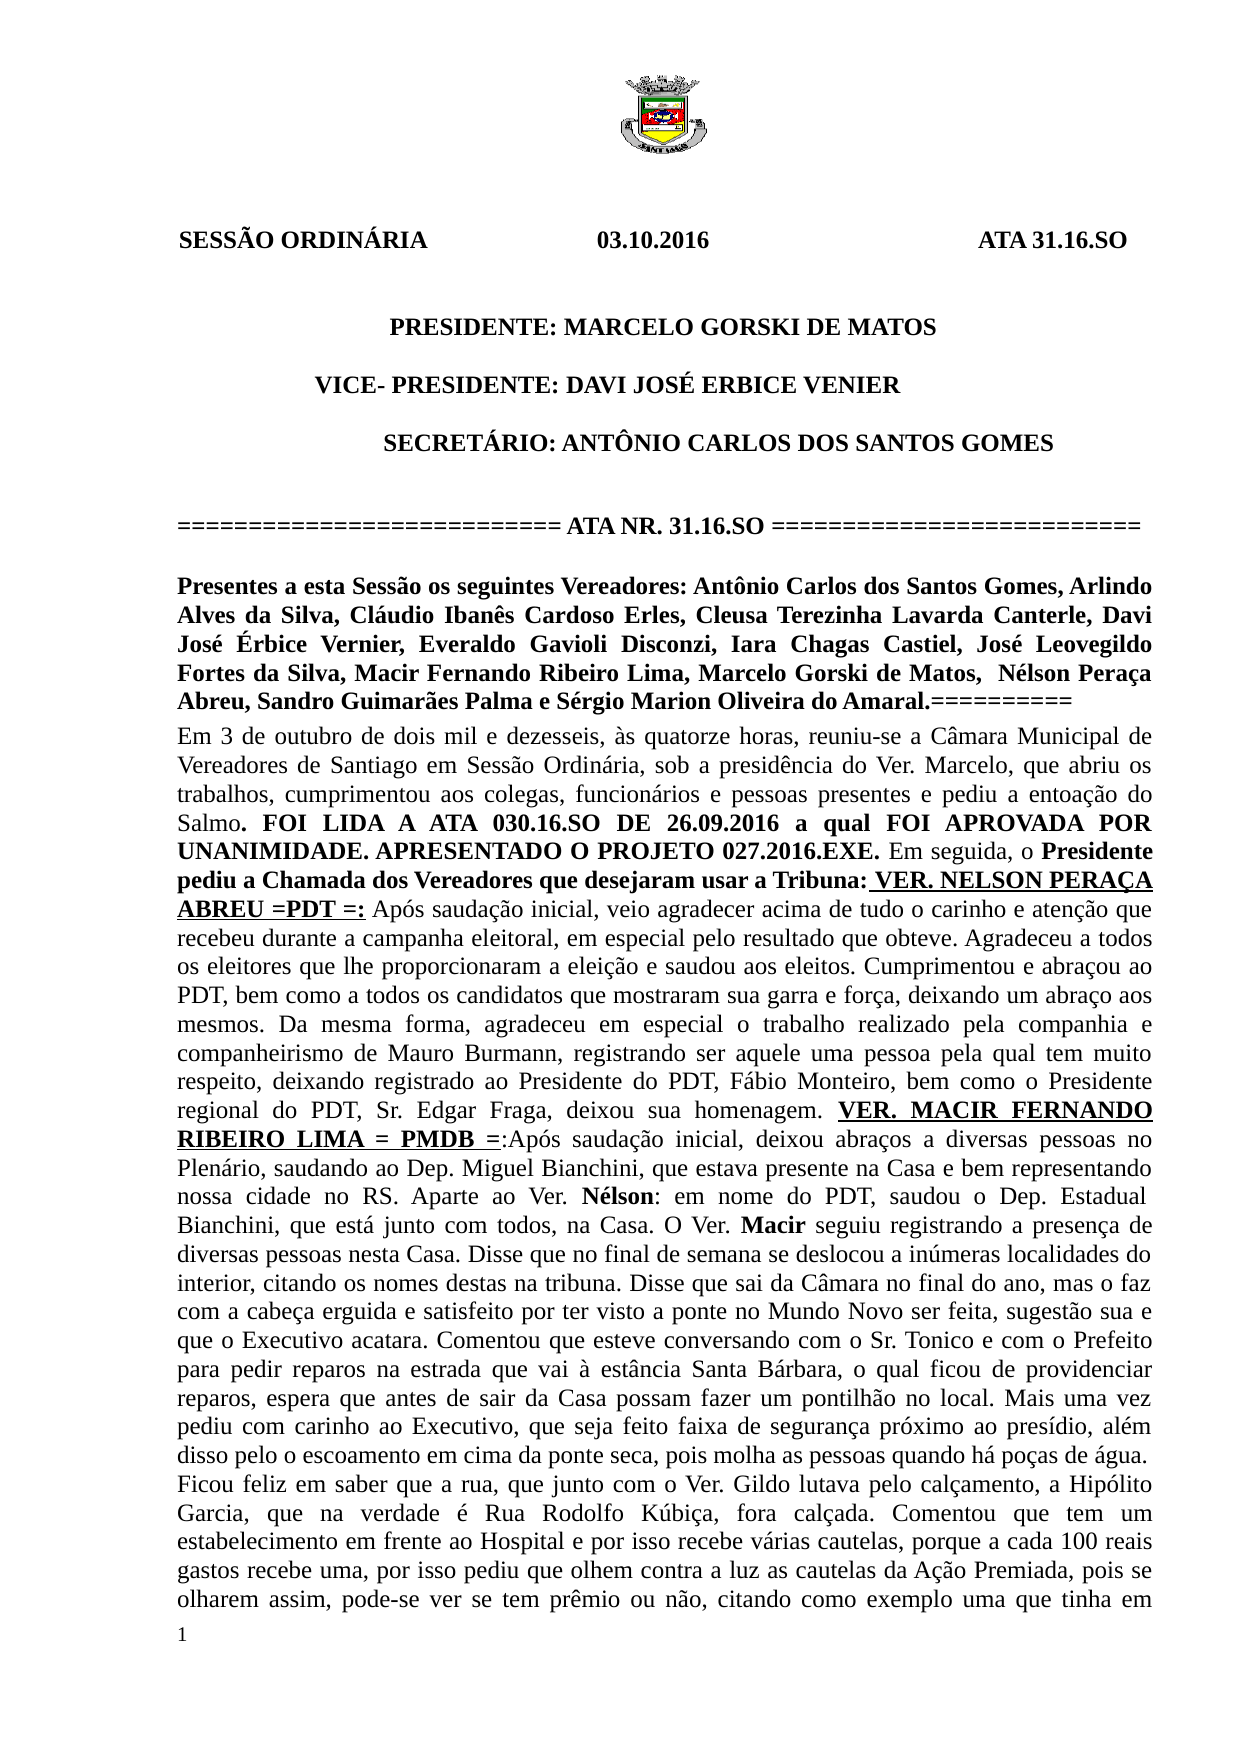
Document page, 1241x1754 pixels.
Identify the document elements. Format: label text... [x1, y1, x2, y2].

text SESSÃO ORDINÁRIA 03.10.2016 ATA 31.16.SO [116, 225, 1153, 253]
text PRESIDENTE: MARCELO GORSKI DE MATOS [177, 312, 1153, 340]
subtitle =========================== ATA NR. 31.16.SO ========================== [177, 511, 1153, 540]
text Ficou feliz em saber que a rua, que junto com o Ver. Gildo lutava pelo calçamento, a Hipólito Garcia, que na verdade é Rua Rodolfo Kúbiça, fora calçada. Comentou que tem um estabelecimento em frente ao Hospital e por isso recebe várias cautelas, porque a cada 100 reais gastos recebe uma, por isso pediu que olhem contra a luz as cautelas da Ação Premiada, pois se olharem assim, pode-se ver se tem prêmio ou não, citando como exemplo uma que tinha em [177, 1469, 1153, 1613]
text VICE- PRESIDENTE: DAVI JOSÉ ERBICE VENIER [177, 370, 1153, 399]
text SECRETÁRIO: ANTÔNIO CARLOS DOS SANTOS GOMES [177, 428, 1153, 457]
text Em 3 de outubro de dois mil e dezesseis, às quatorze horas, reuniu-se a Câmara Municipal de Vereadores de Santiago em Sessão Ordinária, sob a presidência do Ver. Marcelo, que abriu os trabalhos, cumprimentou aos colegas, funcionários e pessoas presentes e pediu a entoação do Salmo. FOI LIDA A ATA 030.16.SO DE 26.09.2016 a qual FOI APROVADA POR UNANIMIDADE. APRESENTADO O PROJETO 027.2016.EXE. Em seguida, o Presidente pediu a Chamada dos Vereadores que desejaram usar a Tribuna: VER. NELSON PERAÇA ABREU =PDT =: Após saudação inicial, veio agradecer acima de tudo o carinho e atenção que recebeu durante a campanha eleitoral, em especial pelo resultado que obteve. Agradeceu a todos os eleitores que lhe proporcionaram a eleição e saudou aos eleitos. Cumprimentou e abraçou ao PDT, bem como a todos os candidatos que mostraram sua garra e força, deixando um abraço aos mesmos. Da mesma forma, agradeceu em especial o trabalho realizado pela companhia e companheirismo de Mauro Burmann, registrando ser aquele uma pessoa pela qual tem muito respeito, deixando registrado ao Presidente do PDT, Fábio Monteiro, bem como o Presidente regional do PDT, Sr. Edgar Fraga, deixou sua homenagem. VER. MACIR FERNANDO RIBEIRO LIMA = PMDB =:Após saudação inicial, deixou abraços a diversas pessoas no Plenário, saudando ao Dep. Miguel Bianchini, que estava presente na Casa e bem representando nossa cidade no RS. Aparte ao Ver. Nélson: em nome do PDT, saudou o Dep. Estadual Bianchini, que está junto com todos, na Casa. O Ver. Macir seguiu registrando a presença de diversas pessoas nesta Casa. Disse que no final de semana se deslocou a inúmeras localidades do interior, citando os nomes destas na tribuna. Disse que sai da Câmara no final do ano, mas o faz com a cabeça erguida e satisfeito por ter visto a ponte no Mundo Novo ser feita, sugestão sua e que o Executivo acatara. Comentou que esteve conversando com o Sr. Tonico e com o Prefeito para pedir reparos na estrada que vai à estância Santa Bárbara, o qual ficou de providenciar reparos, espera que antes de sair da Casa possam fazer um pontilhão no local. Mais uma vez pediu com carinho ao Executivo, que seja feito faixa de segurança próximo ao presídio, além disso pelo o escoamento em cima da ponte seca, pois molha as pessoas quando há poças de água. [177, 721, 1153, 1469]
subtitle Presentes a esta Sessão os seguintes Vereadores: Antônio Carlos dos Santos Gomes, Arlindo Alves da Silva, Cláudio Ibanês Cardoso Erles, Cleusa Terezinha Lavarda Canterle, Davi José Érbice Vernier, Everaldo Gavioli Disconzi, Iara Chagas Castiel, José Leovegildo Fortes da Silva, Macir Fernando Ribeiro Lima, Marcelo Gorski de Matos, Nélson Peraça Abreu, Sandro Guimarães Palma e Sérgio Marion Oliveira do Amaral.========== [177, 571, 1153, 715]
